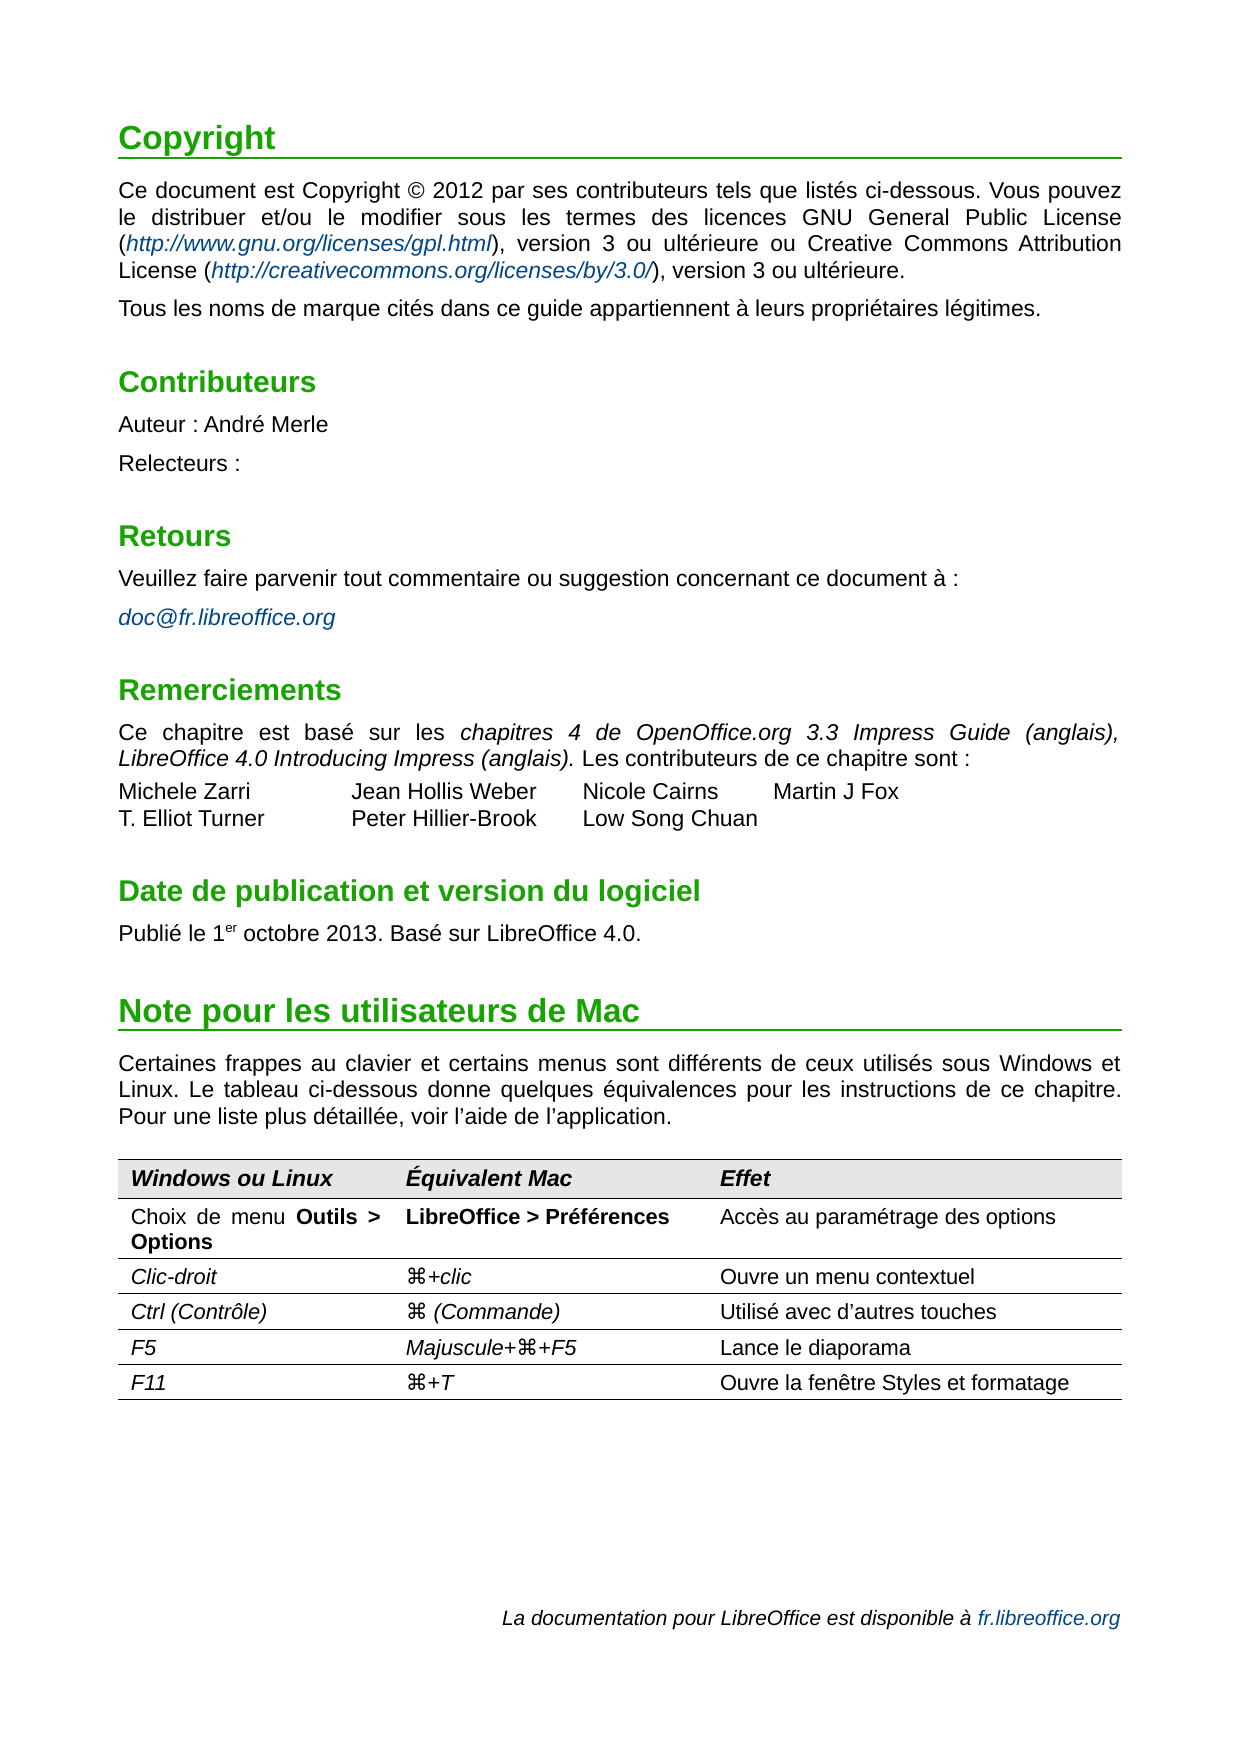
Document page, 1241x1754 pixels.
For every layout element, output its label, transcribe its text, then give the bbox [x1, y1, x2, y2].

table_cell F5 [118, 1330, 393, 1364]
text Tous les noms de marque cités dans ce guide appartiennent à leurs propriétaires légitimes. [118, 295, 1122, 322]
text Publié le 1er octobre 2013. Basé sur LibreOffice 4.0. [118, 920, 1122, 946]
table_header Windows ou Linux [118, 1160, 393, 1198]
table_cell Lance le diaporama [707, 1330, 1122, 1364]
table_cell F11 [118, 1365, 393, 1399]
text Retours [118, 518, 1122, 552]
subtitle Note pour les utilisateurs de Mac [118, 991, 1122, 1029]
text Veuillez faire parvenir tout commentaire ou suggestion concernant ce document à : [118, 565, 1122, 591]
text Relecteurs : [118, 449, 1122, 476]
text Contributeurs [118, 364, 1122, 398]
list Ce chapitre est basé sur les chapitres 4 de OpenOffice.org 3.3 Impress Guide (anglais), LibreOffice 4.0 Introducing Impress (anglais). Les contributeurs de ce chapitre sont : [118, 719, 1122, 772]
table_header Effet [707, 1160, 1122, 1198]
table_cell Choix de menu Outils > Options [118, 1199, 393, 1258]
text Date de publication et version du logiciel [118, 873, 1122, 907]
table_cell Accès au paramétrage des options [707, 1199, 1122, 1258]
table_cell Clic-droit [118, 1259, 393, 1293]
text doc@fr.libreoffice.org [118, 604, 1122, 630]
table_cell Ctrl (Contrôle) [118, 1294, 393, 1329]
text Michele Zarri Jean Hollis Weber Nicole Cairns Martin J Fox T. Elliot Turner Peter Hillier-Brook Low Song Chuan [118, 778, 1122, 831]
table_cell Ouvre un menu contextuel [707, 1259, 1122, 1293]
table_cell ⌘+T [393, 1365, 707, 1399]
text Auteur : André Merle [118, 411, 1122, 437]
text Certaines frappes au clavier et certains menus sont différents de ceux utilisés sous Windows et Linux. Le tableau ci-dessous donne quelques équivalences pour les instructions de ce chapitre. Pour une liste plus détaillée, voir l’aide de l’application. [118, 1050, 1122, 1129]
table_cell ⌘ (Commande) [393, 1294, 707, 1329]
table_cell ⌘+clic [393, 1259, 707, 1293]
table_cell Majuscule+⌘+F5 [393, 1330, 707, 1364]
table_cell Ouvre la fenêtre Styles et formatage [707, 1365, 1122, 1399]
text Ce document est Copyright © 2012 par ses contributeurs tels que listés ci-dessous. Vous pouvez le distribuer et/ou le modifier sous les termes des licences GNU General Public License (http://www.gnu.org/licenses/gpl.html), version 3 ou ultérieure ou Creative Commons Attribution License (http://creativecommons.org/licenses/by/3.0/), version 3 ou ultérieure. [118, 177, 1122, 283]
text Remerciements [118, 672, 1122, 707]
table_cell Utilisé avec d’autres touches [707, 1294, 1122, 1329]
table_header Équivalent Mac [393, 1160, 707, 1198]
subtitle Copyright [118, 118, 1122, 157]
table_cell LibreOffice > Préférences [393, 1199, 707, 1258]
